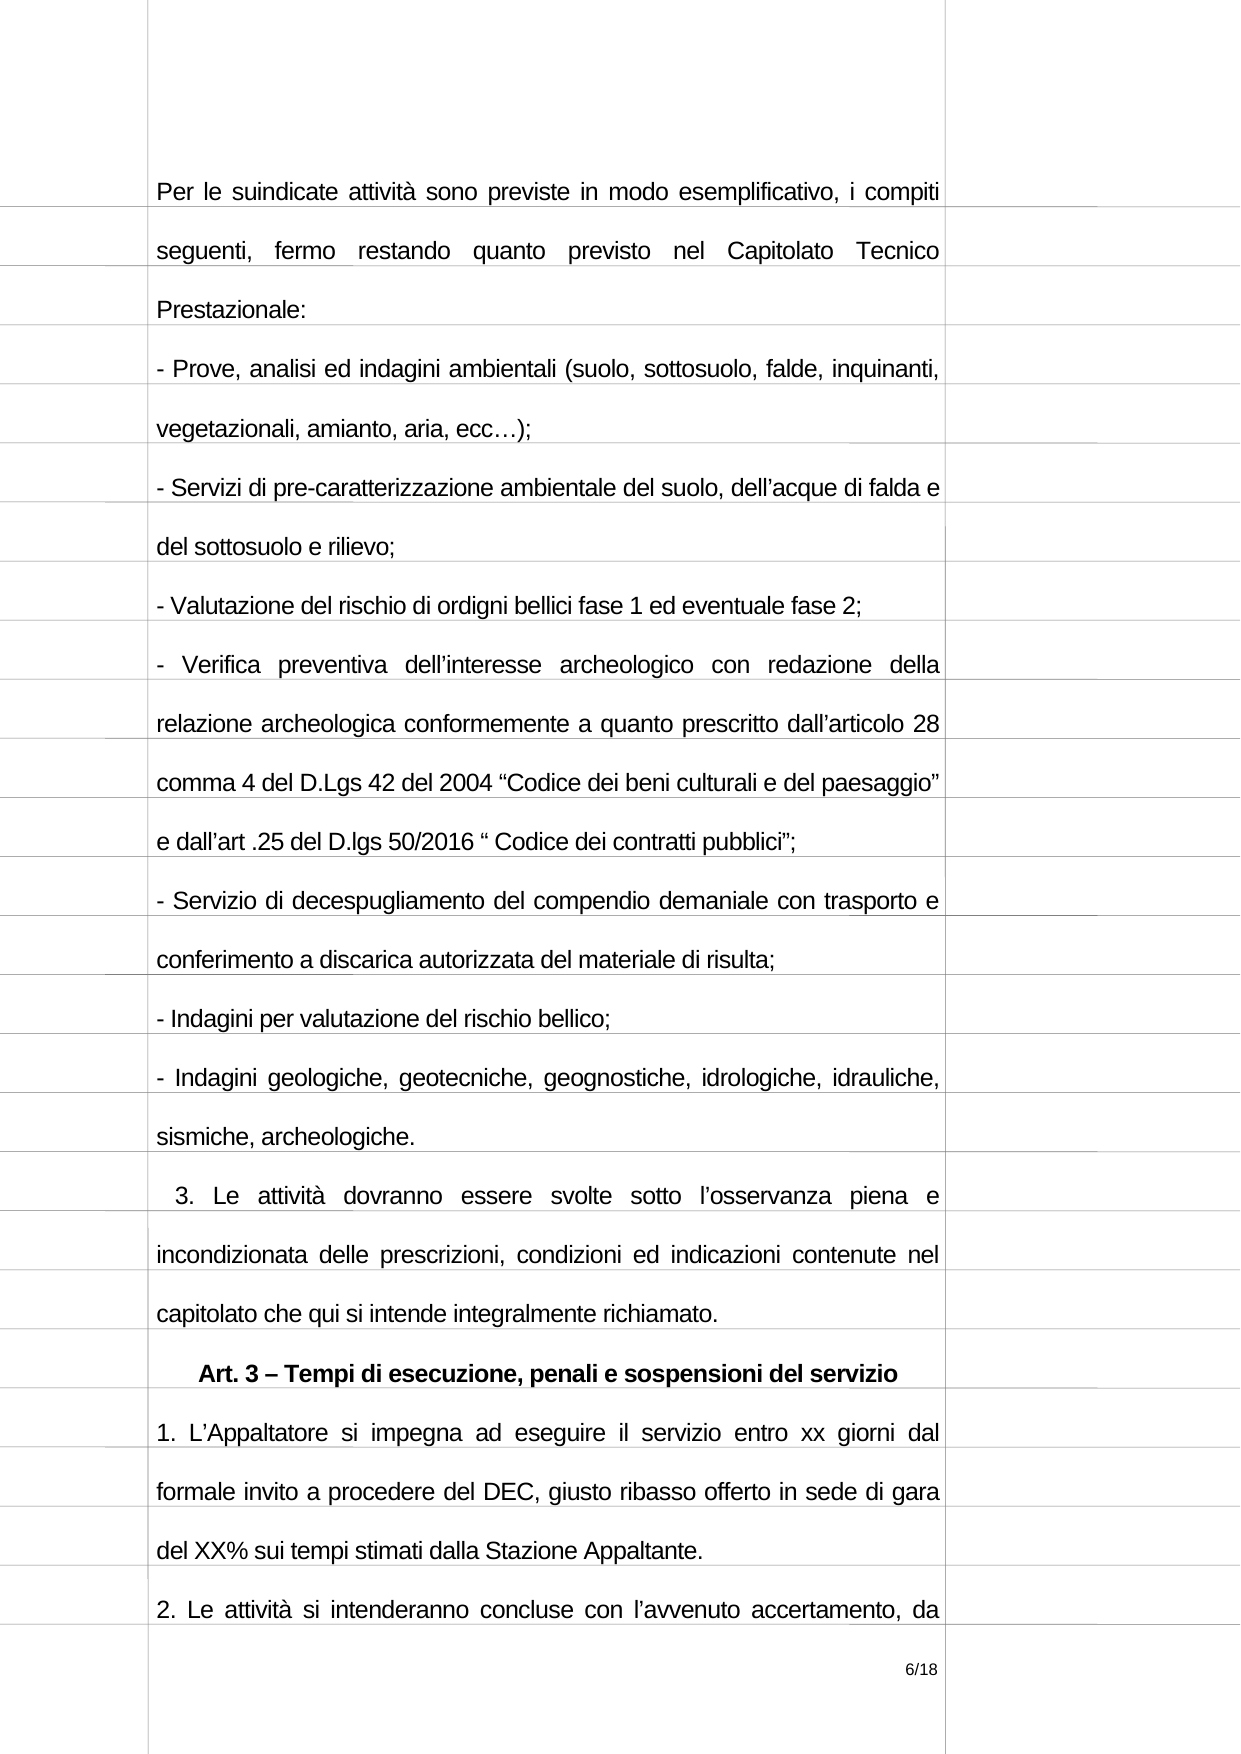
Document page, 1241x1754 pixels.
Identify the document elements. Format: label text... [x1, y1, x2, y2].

text capitolato che qui si intende integralmente richiamato. [156, 1271, 941, 1328]
text seguenti, fermo restando quanto previsto nel Capitolato Tecnico [156, 207, 941, 265]
text [156, 444, 941, 449]
text [156, 1389, 941, 1394]
text vegetazionali, amianto, aria, ecc…); [156, 385, 941, 442]
text del sottosuolo e rilievo; [156, 503, 941, 560]
text formale invito a procedere del DEC, giusto ribasso offerto in sede di gara [156, 1448, 941, 1505]
text - Indagini geologiche, geotecniche, geognostiche, idrologiche, idrauliche, [156, 1039, 941, 1092]
text [156, 326, 941, 331]
text sismiche, archeologiche. [156, 1093, 941, 1151]
text - Indagini per valutazione del rischio bellico; [156, 980, 941, 1033]
text conferimento a discarica autorizzata del materiale di risulta; [156, 916, 941, 974]
text [156, 1034, 941, 1039]
text [156, 562, 941, 567]
text - Verifica preventiva dell’interesse archeologico con redazione della [156, 626, 941, 678]
text - Servizio di decespugliamento del compendio demaniale con trasporto e [156, 862, 941, 915]
text - Servizi di pre-caratterizzazione ambientale del suolo, dell’acque di falda e [156, 449, 941, 501]
text Per le suindicate attività sono previste in modo esemplificativo, i compiti [156, 153, 941, 206]
text - Prove, analisi ed indagini ambientali (suolo, sottosuolo, falde, inquinanti, [156, 331, 941, 383]
text [156, 975, 941, 980]
text [156, 1152, 941, 1158]
text 1. L’Appaltatore si impegna ad eseguire il servizio entro xx giorni dal [156, 1394, 941, 1446]
text [156, 621, 941, 626]
text 2. Le attività si intenderanno concluse con l’avvenuto accertamento, da [156, 1571, 941, 1623]
text del XX% sui tempi stimati dalla Stazione Appaltante. [156, 1507, 941, 1564]
text incondizionata delle prescrizioni, condizioni ed indicazioni contenute nel [156, 1212, 941, 1269]
text Art. 3 – Tempi di esecuzione, penali e sospensioni del servizio [156, 1335, 941, 1387]
text Prestazionale: [156, 267, 941, 324]
text comma 4 del D.Lgs 42 del 2004 “Codice dei beni culturali e del paesaggio” [156, 739, 941, 797]
text relazione archeologica conformemente a quanto prescritto dall’articolo 28 [156, 680, 941, 738]
text e dall’art .25 del D.lgs 50/2016 “ Codice dei contratti pubblici”; [156, 798, 941, 856]
text 3. Le attività dovranno essere svolte sotto l’osservanza piena e [156, 1158, 941, 1210]
text - Valutazione del rischio di ordigni bellici fase 1 ed eventuale fase 2; [156, 567, 941, 619]
text [156, 1330, 941, 1335]
